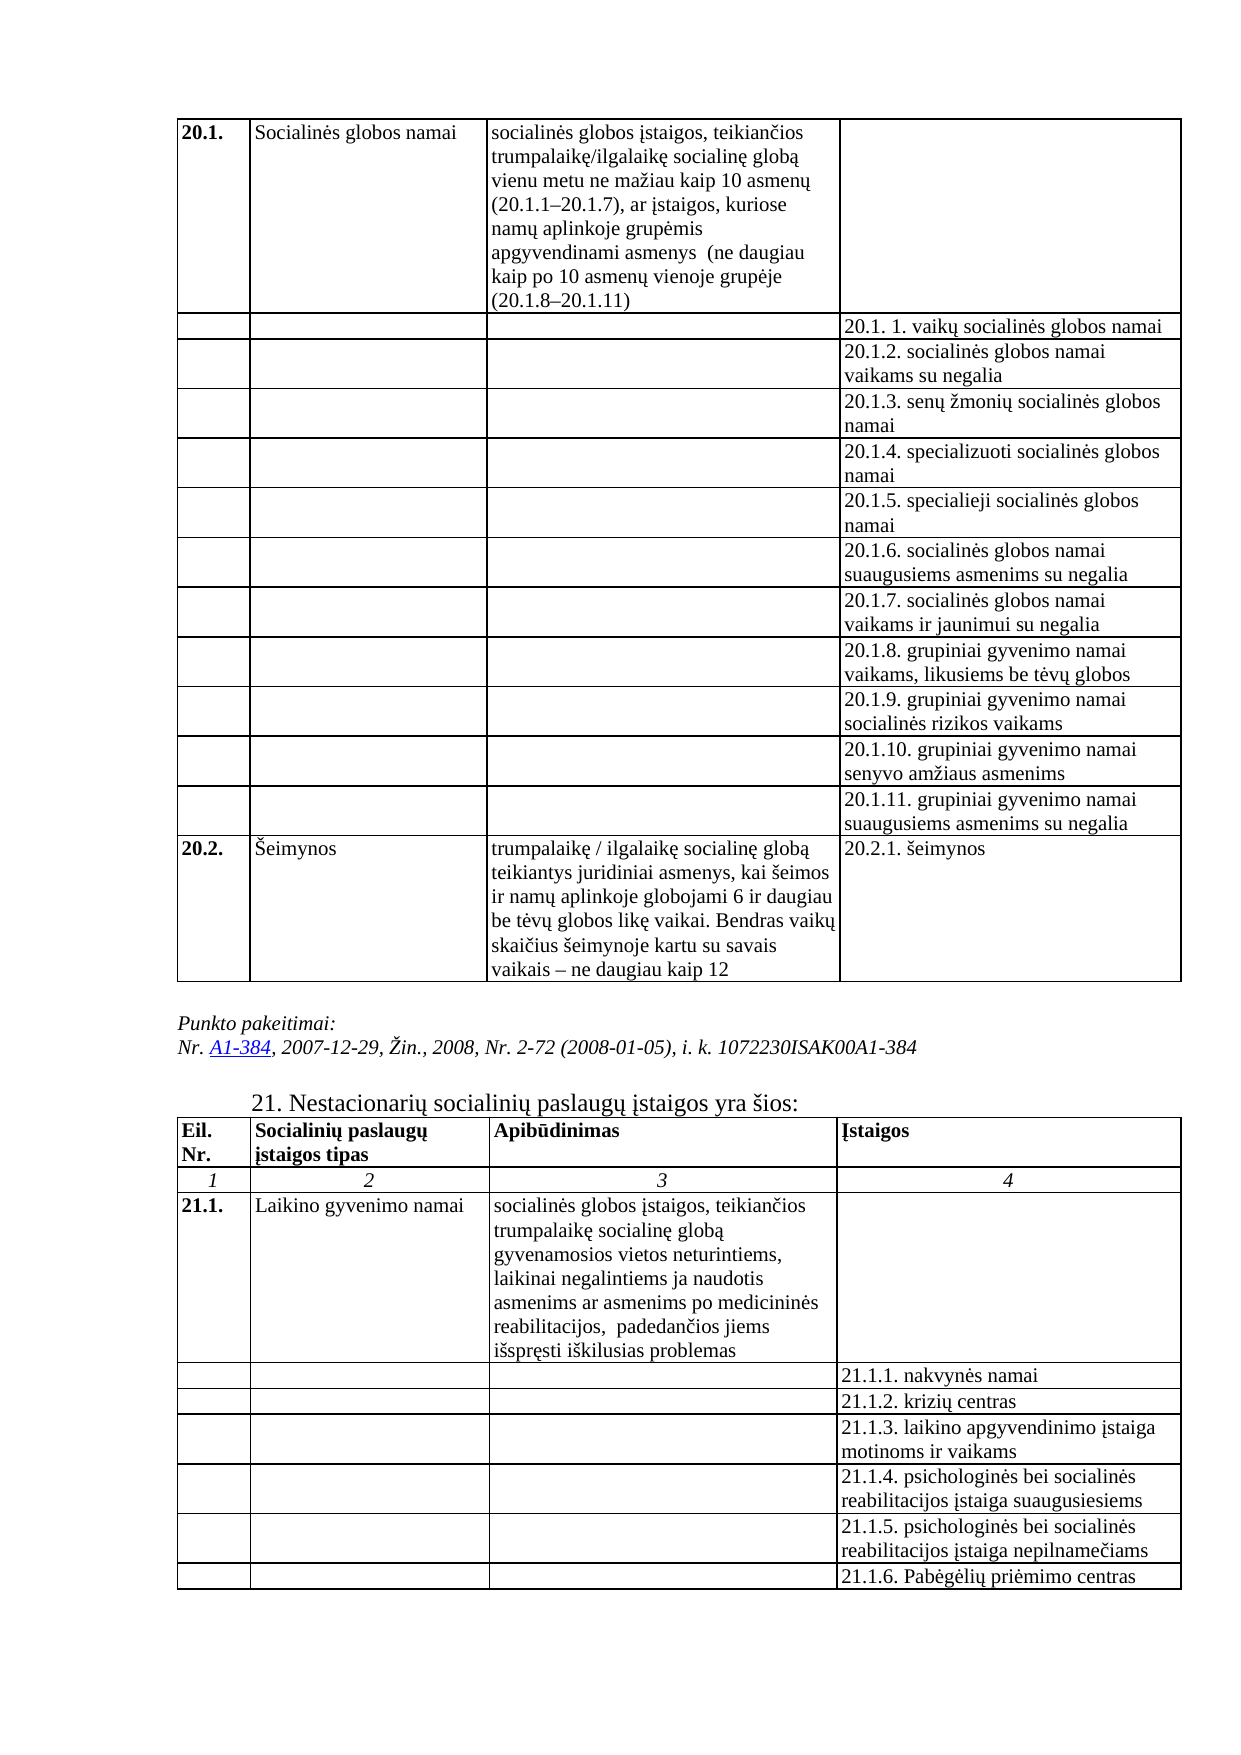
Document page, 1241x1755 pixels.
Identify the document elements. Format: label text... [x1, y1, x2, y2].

table_cell [488, 687, 839, 735]
table_cell [251, 1514, 489, 1562]
table_cell [178, 488, 249, 537]
table_cell [251, 538, 486, 586]
table_cell 20.1.8. grupiniai gyvenimo namai vaikams, likusiems be tėvų globos [841, 638, 1180, 686]
text 21. Nestacionarių socialinių paslaugų įstaigos yra šios: [177, 1088, 1181, 1117]
table_cell 21.1.3. laikino apgyvendinimo įstaiga motinoms ir vaikams [838, 1415, 1180, 1463]
table_cell Socialinės globos namai [251, 120, 486, 312]
table_cell Laikino gyvenimo namai [251, 1193, 489, 1362]
table_cell [178, 1514, 250, 1562]
table_cell [178, 314, 249, 338]
table_cell [490, 1415, 836, 1463]
text Punkto pakeitimai: [177, 1011, 1181, 1035]
table_cell 20.1.5. specialieji socialinės globos namai [841, 488, 1180, 537]
table_cell trumpalaikę / ilgalaikę socialinę globą teikiantys juridiniai asmenys, kai šeimos ir namų aplinkoje globojami 6 ir daugiau be tėvų globos likę vaikai. Bendras vaikų skaičius šeimynoje kartu su savais vaikais – ne daugiau kaip 12 [488, 836, 839, 981]
table_cell [178, 1389, 250, 1413]
table_cell [490, 1514, 836, 1562]
table_cell [178, 1564, 250, 1588]
table_cell [488, 737, 839, 785]
table_cell 20.1.11. grupiniai gyvenimo namai suaugusiems asmenims su negalia [841, 787, 1180, 835]
table_cell [178, 340, 249, 387]
table_cell [178, 1363, 250, 1387]
table_cell [251, 389, 486, 437]
table_cell [490, 1564, 836, 1588]
table_cell 20.1. [178, 120, 249, 312]
table_cell 21.1.2. krizių centras [838, 1389, 1180, 1413]
table_cell [488, 538, 839, 586]
table_cell Šeimynos [251, 836, 486, 981]
table_cell [178, 588, 249, 636]
table_cell [488, 439, 839, 487]
table_cell [251, 439, 486, 487]
table_cell [841, 120, 1180, 312]
table_cell [251, 737, 486, 785]
table_cell [251, 1363, 489, 1387]
table_header Įstaigos [838, 1118, 1180, 1166]
table_cell [490, 1465, 836, 1512]
table_cell 4 [838, 1168, 1180, 1192]
table_cell [251, 1389, 489, 1413]
table_cell [178, 638, 249, 686]
table_header Eil. Nr. [178, 1118, 250, 1166]
table_cell [488, 314, 839, 338]
table_cell 20.1.2. socialinės globos namai vaikams su negalia [841, 340, 1180, 387]
table_cell 20.1.10. grupiniai gyvenimo namai senyvo amžiaus asmenims [841, 737, 1180, 785]
table_cell [488, 638, 839, 686]
table_cell 2 [251, 1168, 489, 1192]
table_cell [178, 687, 249, 735]
table_cell [490, 1363, 836, 1387]
table_cell [488, 389, 839, 437]
table_cell [251, 588, 486, 636]
table_cell 20.1.3. senų žmonių socialinės globos namai [841, 389, 1180, 437]
table_cell 20.2. [178, 836, 249, 981]
table_cell [178, 737, 249, 785]
table_header Apibūdinimas [490, 1118, 836, 1166]
table_cell 21.1.4. psichologinės bei socialinės reabilitacijos įstaiga suaugusiesiems [838, 1465, 1180, 1512]
table_cell 21.1.6. Pabėgėlių priėmimo centras [838, 1564, 1180, 1588]
table_cell [178, 389, 249, 437]
table_cell 20.1.6. socialinės globos namai suaugusiems asmenims su negalia [841, 538, 1180, 586]
table_cell 20.1.7. socialinės globos namai vaikams ir jaunimui su negalia [841, 588, 1180, 636]
table_cell 20.1. 1. vaikų socialinės globos namai [841, 314, 1180, 338]
table_cell [178, 439, 249, 487]
table_cell [251, 340, 486, 387]
table_cell [251, 1415, 489, 1463]
table_cell [251, 314, 486, 338]
table_cell [488, 340, 839, 387]
table_cell [838, 1193, 1180, 1362]
table_cell 3 [490, 1168, 836, 1192]
table_cell [251, 787, 486, 835]
table_cell [488, 488, 839, 537]
table_cell [178, 1465, 250, 1512]
table_cell 21.1. [178, 1193, 250, 1362]
table_cell [488, 787, 839, 835]
table_header Socialinių paslaugų įstaigos tipas [251, 1118, 489, 1166]
table_cell 20.1.4. specializuoti socialinės globos namai [841, 439, 1180, 487]
table_cell [251, 488, 486, 537]
table_cell 21.1.5. psichologinės bei socialinės reabilitacijos įstaiga nepilnamečiams [838, 1514, 1180, 1562]
table_cell 20.2.1. šeimynos [841, 836, 1180, 981]
table_cell [178, 1415, 250, 1463]
table_cell 20.1.9. grupiniai gyvenimo namai socialinės rizikos vaikams [841, 687, 1180, 735]
table_cell [251, 687, 486, 735]
text Nr. A1-384, 2007-12-29, Žin., 2008, Nr. 2-72 (2008-01-05), i. k. 1072230ISAK00A1-384 [177, 1035, 1181, 1059]
table_cell [488, 588, 839, 636]
table_cell [178, 787, 249, 835]
table_cell 21.1.1. nakvynės namai [838, 1363, 1180, 1387]
table_cell [251, 1564, 489, 1588]
table_cell socialinės globos įstaigos, teikiančios trumpalaikę socialinę globą gyvenamosios vietos neturintiems, laikinai negalintiems ja naudotis asmenims ar asmenims po medicininės reabilitacijos, padedančios jiems išspręsti iškilusias problemas [490, 1193, 836, 1362]
table_cell 1 [178, 1168, 250, 1192]
table_cell socialinės globos įstaigos, teikiančios trumpalaikę/ilgalaikę socialinę globą vienu metu ne mažiau kaip 10 asmenų (20.1.1–20.1.7), ar įstaigos, kuriose namų aplinkoje grupėmis apgyvendinami asmenys (ne daugiau kaip po 10 asmenų vienoje grupėje (20.1.8–20.1.11) [488, 120, 839, 312]
table_cell [251, 1465, 489, 1512]
table_cell [490, 1389, 836, 1413]
table_cell [251, 638, 486, 686]
table_cell [178, 538, 249, 586]
